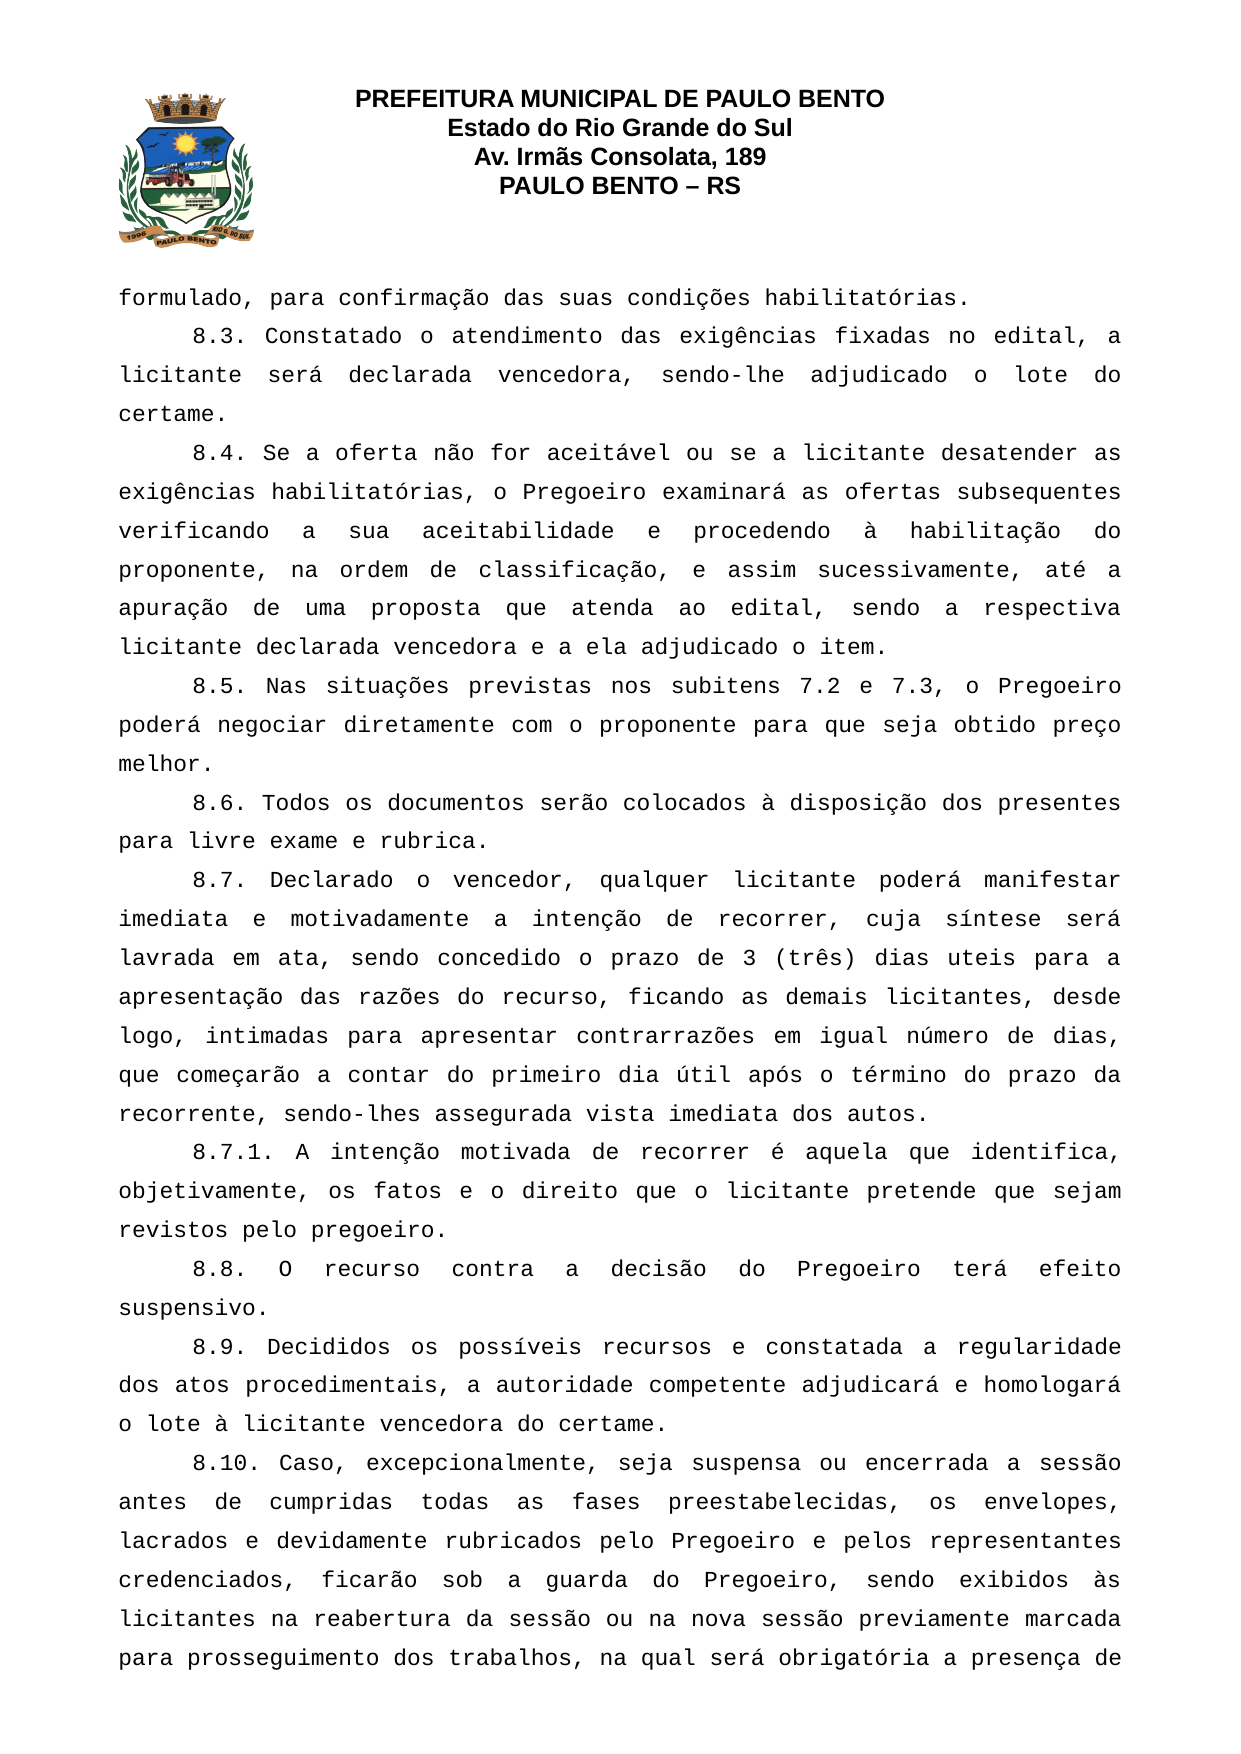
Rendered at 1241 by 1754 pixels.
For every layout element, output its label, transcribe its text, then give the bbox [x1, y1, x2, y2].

text 8.7.1. A intenção motivada de recorrer é aquela que identifica, objetivamente, os fatos e o direito que o licitante pretende que sejam revistos pelo pregoeiro. [118, 1141, 1122, 1244]
text 8.10. Caso, excepcionalmente, seja suspensa ou encerrada a sessão antes de cumpridas todas as fases preestabelecidas, os envelopes, lacrados e devidamente rubricados pelo Pregoeiro e pelos representantes credenciados, ficarão sob a guarda do Pregoeiro, sendo exibidos às licitantes na reabertura da sessão ou na nova sessão previamente marcada para prosseguimento dos trabalhos, na qual será obrigatória a presença de [118, 1452, 1122, 1672]
text 8.7. Declarado o vencedor, qualquer licitante poderá manifestar imediata e motivadamente a intenção de recorrer, cuja síntese será lavrada em ata, sendo concedido o prazo de 3 (três) dias uteis para a apresentação das razões do recurso, ficando as demais licitantes, desde logo, intimadas para apresentar contrarrazões em igual número de dias, que começarão a contar do primeiro dia útil após o término do prazo da recorrente, sendo-lhes assegurada vista imediata dos autos. [118, 869, 1122, 1128]
text 8.9. Decididos os possíveis recursos e constatada a regularidade dos atos procedimentais, a autoridade competente adjudicará e homologará o lote à licitante vencedora do certame. [118, 1335, 1122, 1439]
text formulado, para confirmação das suas condições habilitatórias. [118, 286, 1122, 312]
text 8.5. Nas situações previstas nos subitens 7.2 e 7.3, o Pregoeiro poderá negociar diretamente com o proponente para que seja obtido preço melhor. [118, 674, 1122, 778]
text 8.6. Todos os documentos serão colocados à disposição dos presentes para livre exame e rubrica. [118, 791, 1122, 856]
text 8.3. Constatado o atendimento das exigências fixadas no edital, a licitante será declarada vencedora, sendo-lhe adjudicado o lote do certame. [118, 325, 1122, 428]
text 8.8. O recurso contra a decisão do Pregoeiro terá efeito suspensivo. [118, 1257, 1122, 1322]
text 8.4. Se a oferta não for aceitável ou se a licitante desatender as exigências habilitatórias, o Pregoeiro examinará as ofertas subsequentes verificando a sua aceitabilidade e procedendo à habilitação do proponente, na ordem de classificação, e assim sucessivamente, até a apuração de uma proposta que atenda ao edital, sendo a respectiva licitante declarada vencedora e a ela adjudicado o item. [118, 441, 1122, 662]
